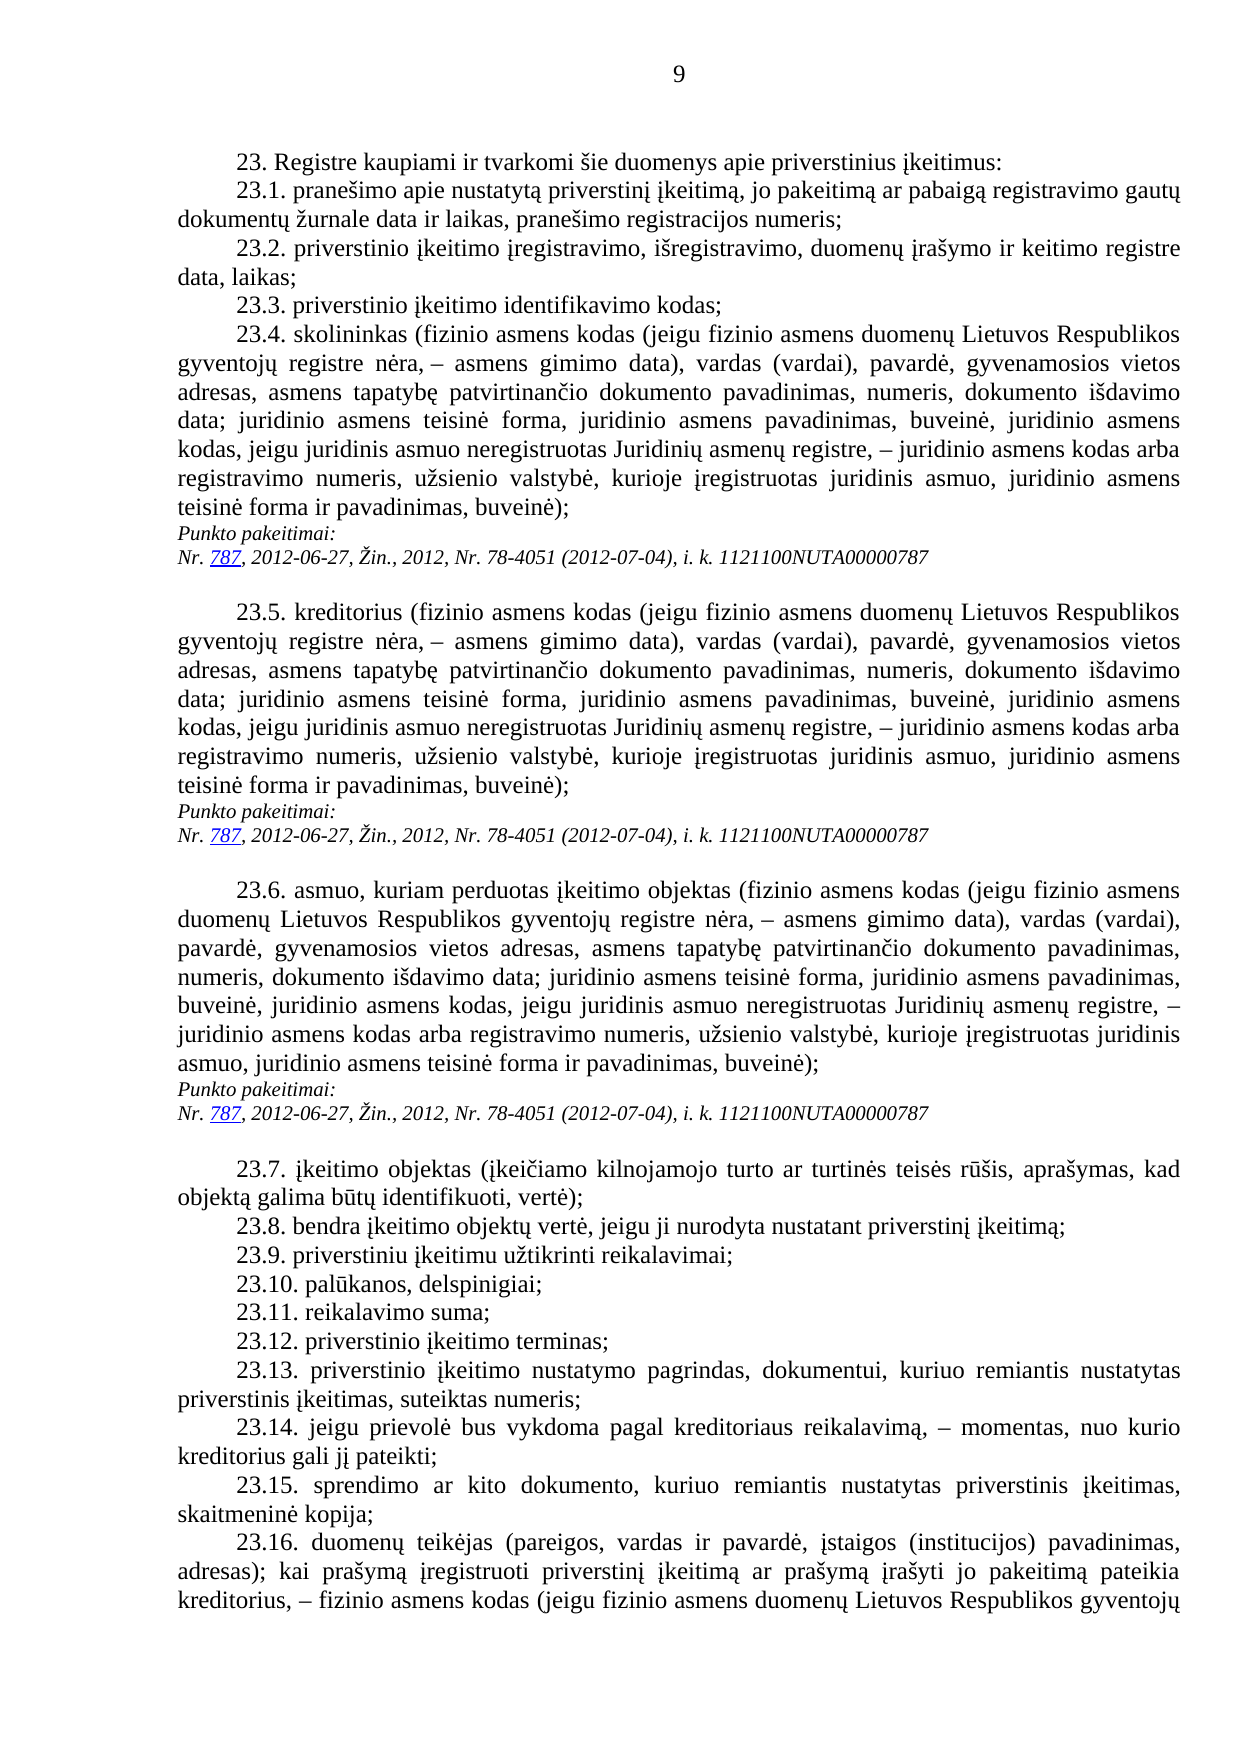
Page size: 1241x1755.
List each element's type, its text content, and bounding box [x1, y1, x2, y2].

text 23.8. bendra įkeitimo objektų vertė, jeigu ji nurodyta nustatant priverstinį įkeitimą; [177, 1211, 1181, 1240]
text 23.16. duomenų teikėjas (pareigos, vardas ir pavardė, įstaigos (institucijos) pavadinimas, adresas); kai prašymą įregistruoti priverstinį įkeitimą ar prašymą įrašyti jo pakeitimą pateikia kreditorius, – fizinio asmens kodas (jeigu fizinio asmens duomenų Lietuvos Respublikos gyventojų [177, 1527, 1181, 1614]
text 23. Registre kaupiami ir tvarkomi šie duomenys apie priverstinius įkeitimus: [177, 147, 1181, 176]
text Nr. 787, 2012-06-27, Žin., 2012, Nr. 78-4051 (2012-07-04), i. k. 1121100NUTA00000787 [177, 1101, 1181, 1125]
text 23.3. priverstinio įkeitimo identifikavimo kodas; [177, 291, 1181, 319]
text 23.6. asmuo, kuriam perduotas įkeitimo objektas (fizinio asmens kodas (jeigu fizinio asmens duomenų Lietuvos Respublikos gyventojų registre nėra, – asmens gimimo data), vardas (vardai), pavardė, gyvenamosios vietos adresas, asmens tapatybę patvirtinančio dokumento pavadinimas, numeris, dokumento išdavimo data; juridinio asmens teisinė forma, juridinio asmens pavadinimas, buveinė, juridinio asmens kodas, jeigu juridinis asmuo neregistruotas Juridinių asmenų registre, – juridinio asmens kodas arba registravimo numeris, užsienio valstybė, kurioje įregistruotas juridinis asmuo, juridinio asmens teisinė forma ir pavadinimas, buveinė); [177, 876, 1181, 1077]
text Punkto pakeitimai: [177, 799, 1181, 823]
text 23.10. palūkanos, delspinigiai; [177, 1269, 1181, 1297]
text 23.5. kreditorius (fizinio asmens kodas (jeigu fizinio asmens duomenų Lietuvos Respublikos gyventojų registre nėra, – asmens gimimo data), vardas (vardai), pavardė, gyvenamosios vietos adresas, asmens tapatybę patvirtinančio dokumento pavadinimas, numeris, dokumento išdavimo data; juridinio asmens teisinė forma, juridinio asmens pavadinimas, buveinė, juridinio asmens kodas, jeigu juridinis asmuo neregistruotas Juridinių asmenų registre, – juridinio asmens kodas arba registravimo numeris, užsienio valstybė, kurioje įregistruotas juridinis asmuo, juridinio asmens teisinė forma ir pavadinimas, buveinė); [177, 597, 1181, 799]
text 23.1. pranešimo apie nustatytą priverstinį įkeitimą, jo pakeitimą ar pabaigą registravimo gautų dokumentų žurnale data ir laikas, pranešimo registracijos numeris; [177, 176, 1181, 233]
text 23.14. jeigu prievolė bus vykdoma pagal kreditoriaus reikalavimą, – momentas, nuo kurio kreditorius gali jį pateikti; [177, 1412, 1181, 1470]
text 23.15. sprendimo ar kito dokumento, kuriuo remiantis nustatytas priverstinis įkeitimas, skaitmeninė kopija; [177, 1470, 1181, 1527]
text 23.11. reikalavimo suma; [177, 1297, 1181, 1326]
text Punkto pakeitimai: [177, 1077, 1181, 1101]
text Nr. 787, 2012-06-27, Žin., 2012, Nr. 78-4051 (2012-07-04), i. k. 1121100NUTA00000787 [177, 545, 1181, 569]
text 23.7. įkeitimo objektas (įkeičiamo kilnojamojo turto ar turtinės teisės rūšis, aprašymas, kad objektą galima būtų identifikuoti, vertė); [177, 1154, 1181, 1211]
text 23.12. priverstinio įkeitimo terminas; [177, 1326, 1181, 1355]
text 23.13. priverstinio įkeitimo nustatymo pagrindas, dokumentui, kuriuo remiantis nustatytas priverstinis įkeitimas, suteiktas numeris; [177, 1355, 1181, 1412]
text 23.4. skolininkas (fizinio asmens kodas (jeigu fizinio asmens duomenų Lietuvos Respublikos gyventojų registre nėra, – asmens gimimo data), vardas (vardai), pavardė, gyvenamosios vietos adresas, asmens tapatybę patvirtinančio dokumento pavadinimas, numeris, dokumento išdavimo data; juridinio asmens teisinė forma, juridinio asmens pavadinimas, buveinė, juridinio asmens kodas, jeigu juridinis asmuo neregistruotas Juridinių asmenų registre, – juridinio asmens kodas arba registravimo numeris, užsienio valstybė, kurioje įregistruotas juridinis asmuo, juridinio asmens teisinė forma ir pavadinimas, buveinė); [177, 319, 1181, 521]
text Nr. 787, 2012-06-27, Žin., 2012, Nr. 78-4051 (2012-07-04), i. k. 1121100NUTA00000787 [177, 823, 1181, 847]
text 23.9. priverstiniu įkeitimu užtikrinti reikalavimai; [177, 1240, 1181, 1269]
text Punkto pakeitimai: [177, 521, 1181, 545]
text 23.2. priverstinio įkeitimo įregistravimo, išregistravimo, duomenų įrašymo ir keitimo registre data, laikas; [177, 233, 1181, 291]
